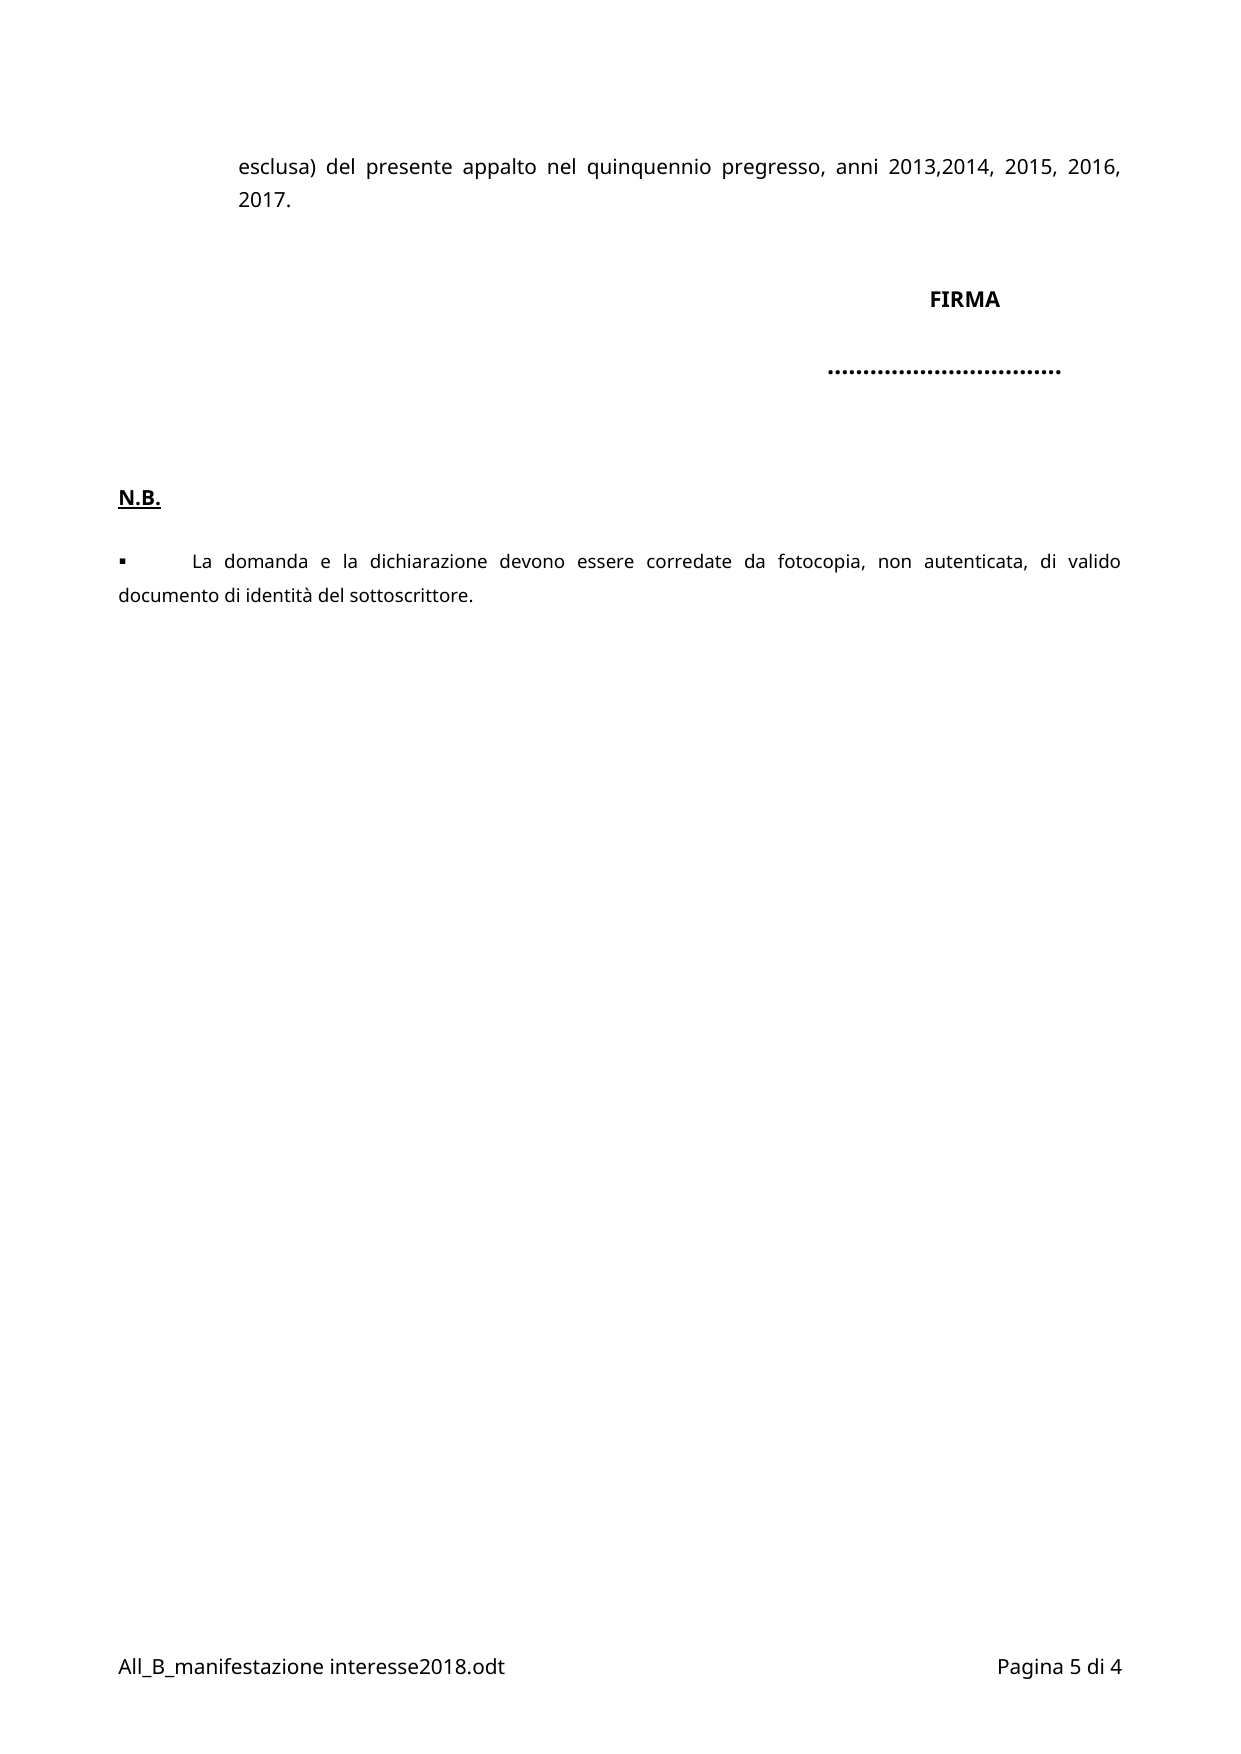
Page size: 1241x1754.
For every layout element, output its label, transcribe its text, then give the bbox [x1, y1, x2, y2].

text …………….…………….. [812, 348, 1122, 382]
text N.B. [118, 483, 1122, 511]
list esclusa) del presente appalto nel quinquennio pregresso, anni 2013,2014, 2015, 2016, 2017. [201, 148, 1122, 214]
list La domanda e la dichiarazione devono essere corredate da fotocopia, non autenticata, di valido documento di identità del sottoscrittore. [118, 542, 1122, 609]
list FIRMA [156, 281, 1122, 314]
